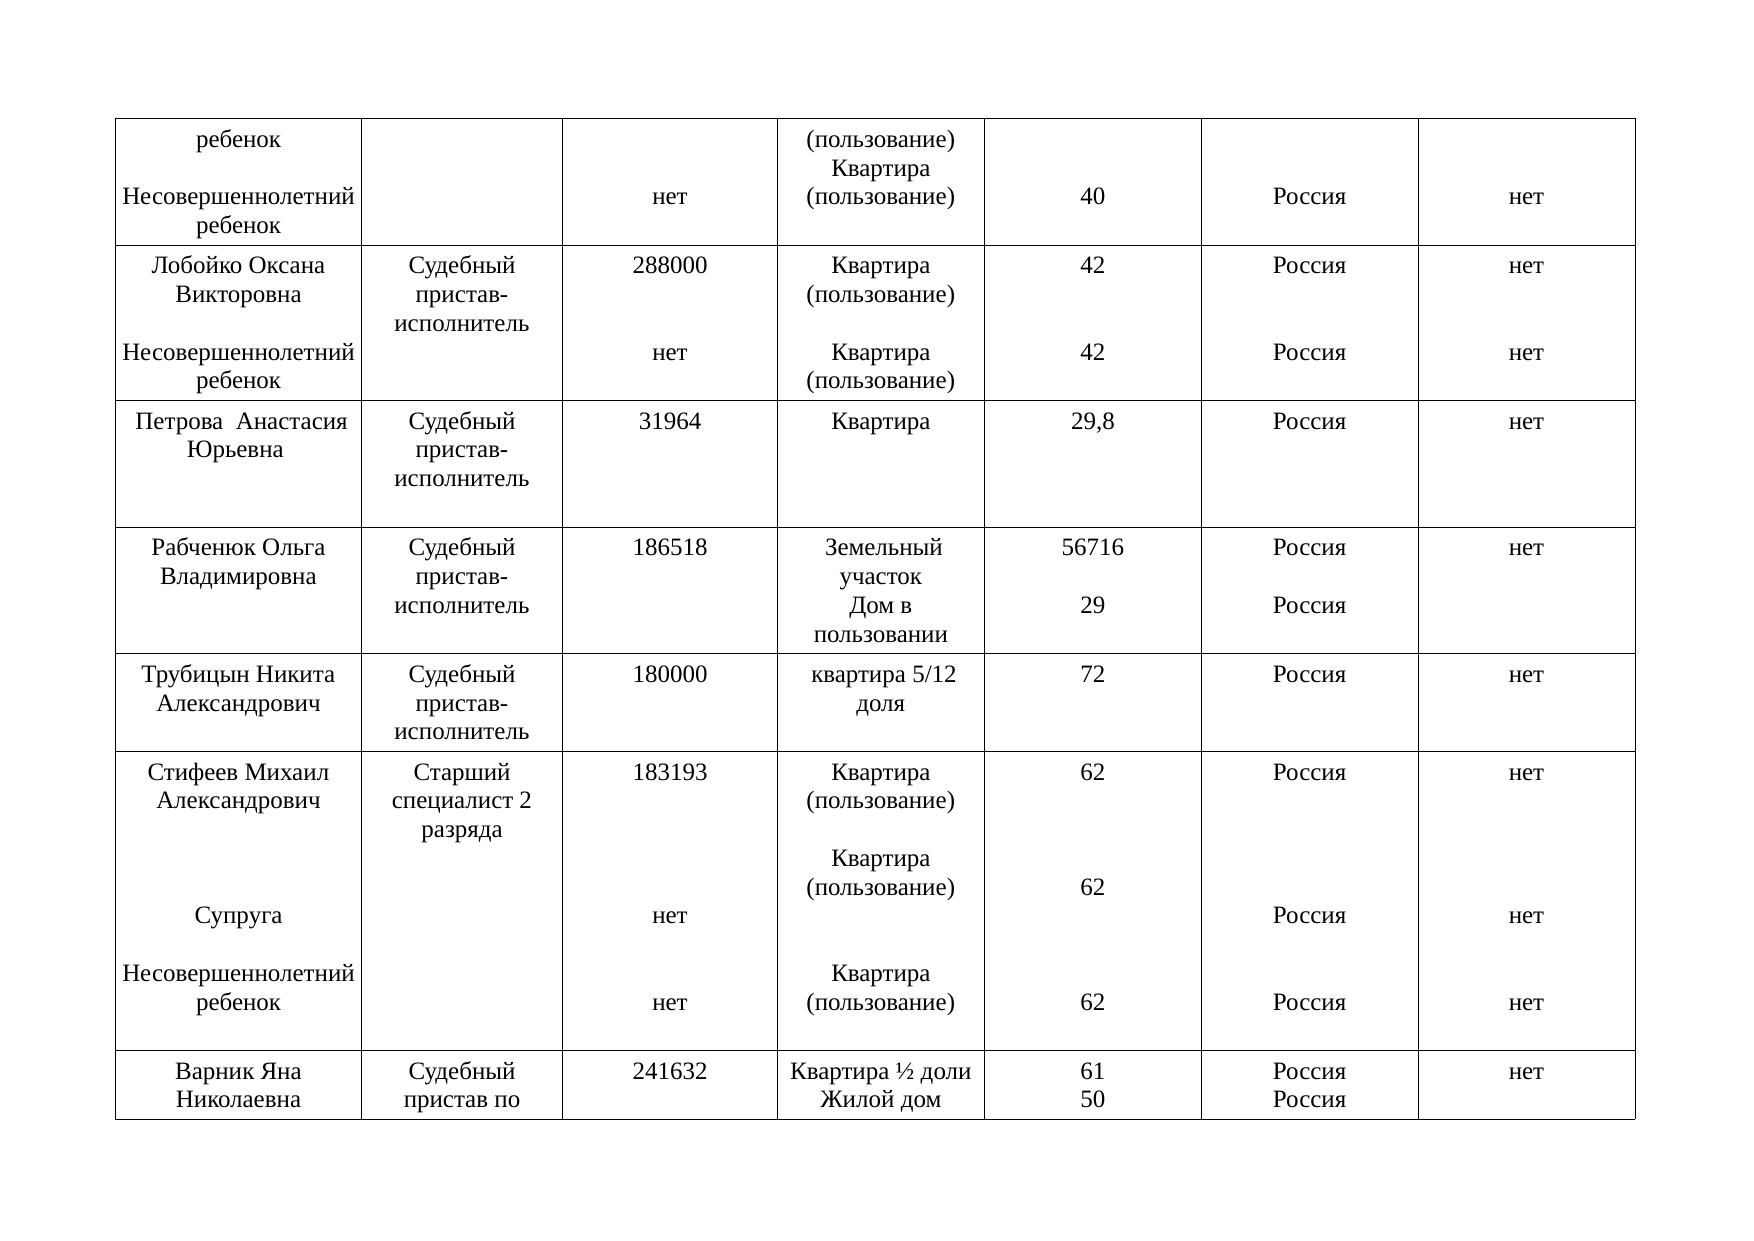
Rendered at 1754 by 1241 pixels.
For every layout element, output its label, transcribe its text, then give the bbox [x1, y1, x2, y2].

table_cell Квартира (пользование) Квартира (пользование) Квартира (пользование) [778, 752, 984, 1050]
table_cell 288000 нет [563, 246, 777, 400]
table_cell квартира 5/12 доля [778, 654, 984, 751]
table_cell 180000 [563, 654, 777, 751]
table_cell 186518 [563, 528, 777, 653]
table_cell Россия [1202, 119, 1418, 245]
table_cell нет [1419, 528, 1635, 653]
table_cell Россия Россия Россия [1202, 752, 1418, 1050]
table_cell Петрова Анастасия Юрьевна [116, 401, 361, 527]
table_cell Старший специалист 2 разряда [362, 752, 562, 1050]
table_cell Судебный пристав по [362, 1051, 562, 1119]
table_cell Судебный пристав-исполнитель [362, 528, 562, 653]
table_cell нет [1419, 401, 1635, 527]
table_cell нет [563, 119, 777, 245]
table_cell нет нет [1419, 246, 1635, 400]
table_cell Судебный пристав-исполнитель [362, 654, 562, 751]
table_cell Трубицын Никита Александрович [116, 654, 361, 751]
table_cell ребенок Несовершеннолетний ребенок [116, 119, 361, 245]
table_cell Квартира [778, 401, 984, 527]
table_cell 183193 нет нет [563, 752, 777, 1050]
table_cell 42 42 [985, 246, 1201, 400]
table_cell 61 50 [985, 1051, 1201, 1119]
table_cell нет [1419, 119, 1635, 245]
table_cell нет [1419, 1051, 1635, 1119]
table_cell 56716 29 [985, 528, 1201, 653]
table_cell 29,8 [985, 401, 1201, 527]
table_cell Россия Россия [1202, 1051, 1418, 1119]
table_cell Квартира (пользование) Квартира (пользование) [778, 246, 984, 400]
table_cell нет [1419, 654, 1635, 751]
table_cell Россия [1202, 401, 1418, 527]
table_cell Земельный участок Дом в пользовании [778, 528, 984, 653]
table_cell Судебный пристав-исполнитель [362, 401, 562, 527]
table_cell Россия [1202, 654, 1418, 751]
table_cell [362, 119, 562, 245]
table_cell 72 [985, 654, 1201, 751]
table_cell 31964 [563, 401, 777, 527]
table_cell Стифеев Михаил Александрович Супруга Несовершеннолетний ребенок [116, 752, 361, 1050]
table_cell Россия Россия [1202, 528, 1418, 653]
table_cell Судебный пристав-исполнитель [362, 246, 562, 400]
table_cell Квартира ½ доли Жилой дом [778, 1051, 984, 1119]
table_cell 241632 [563, 1051, 777, 1119]
table_cell 40 [985, 119, 1201, 245]
table_cell нет нет нет [1419, 752, 1635, 1050]
table_cell (пользование) Квартира (пользование) [778, 119, 984, 245]
table_cell 62 62 62 [985, 752, 1201, 1050]
table_cell Рабченюк Ольга Владимировна [116, 528, 361, 653]
table_cell Россия Россия [1202, 246, 1418, 400]
table_cell Лобойко Оксана Викторовна Несовершеннолетний ребенок [116, 246, 361, 400]
table_cell Варник Яна Николаевна [116, 1051, 361, 1119]
